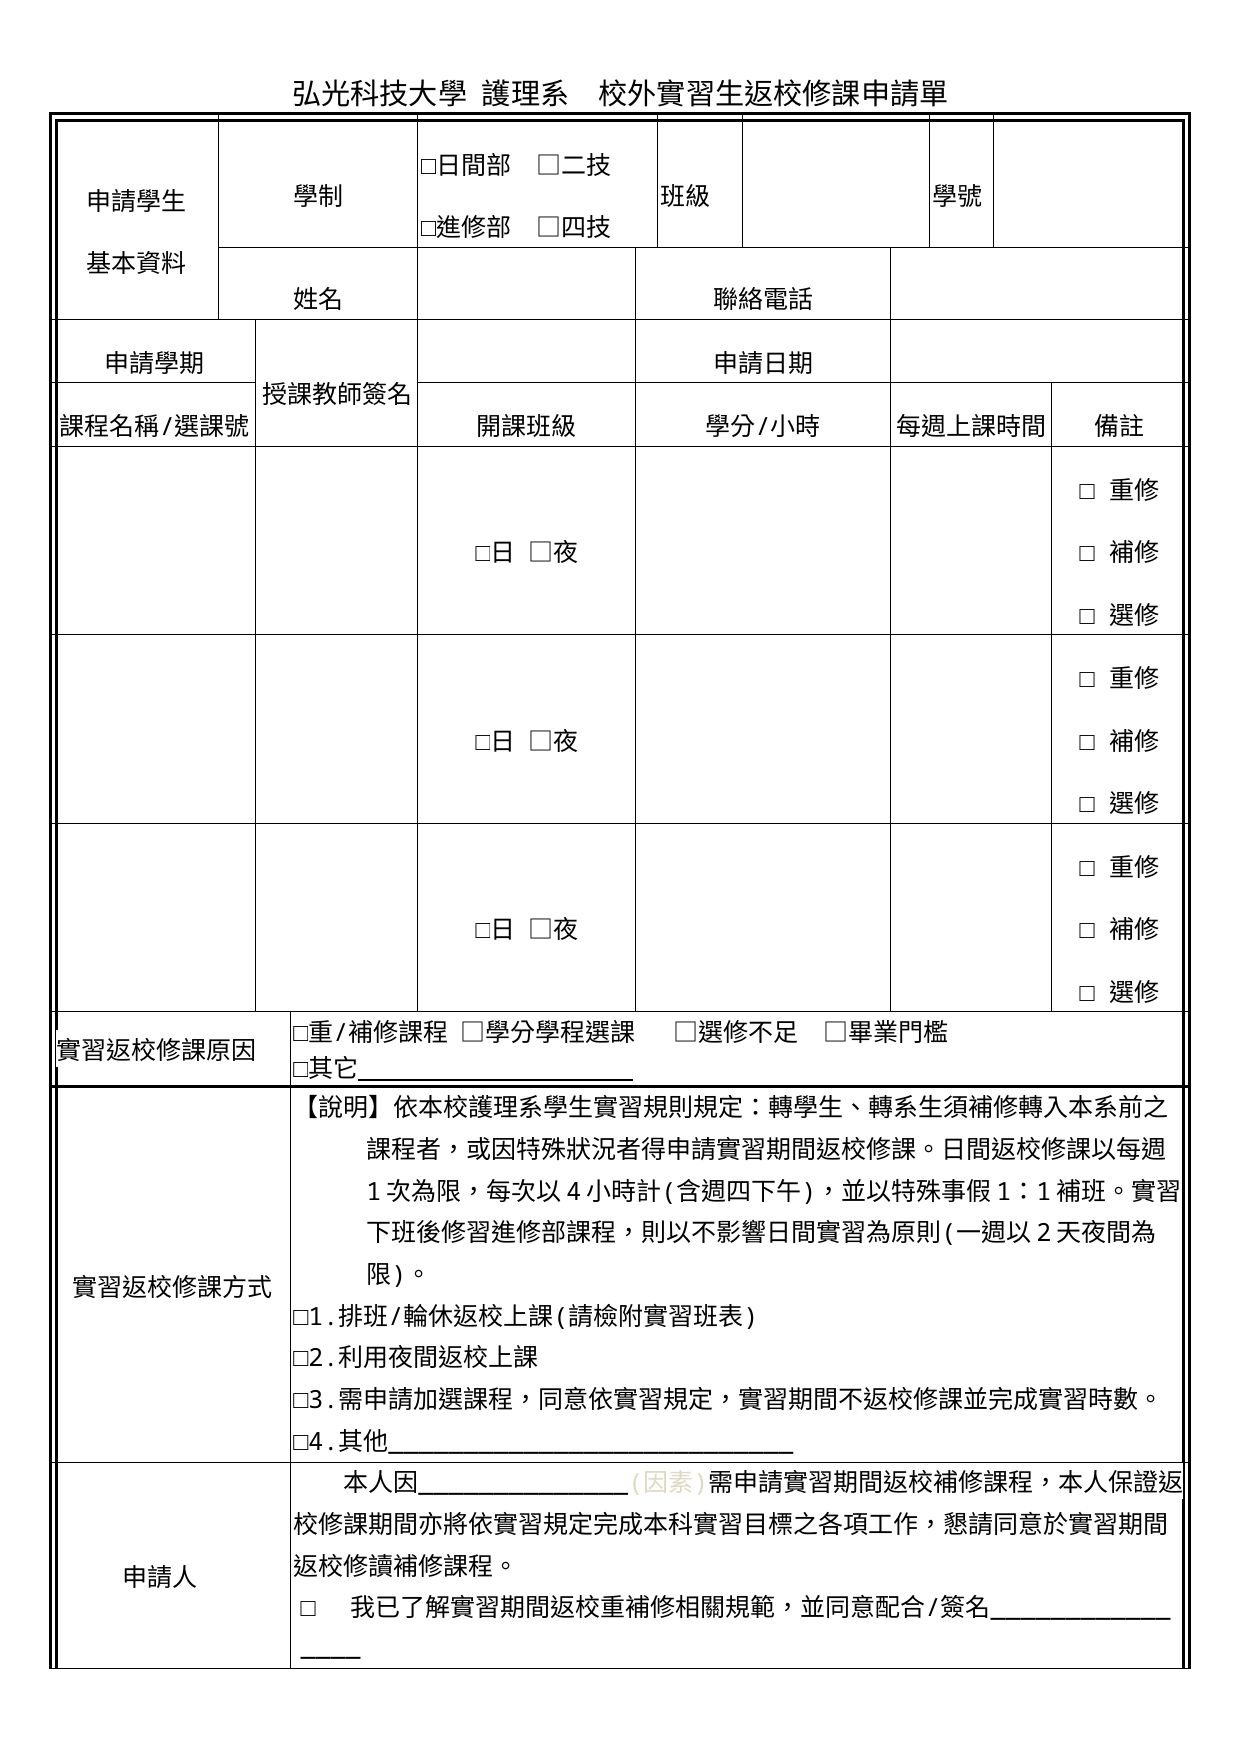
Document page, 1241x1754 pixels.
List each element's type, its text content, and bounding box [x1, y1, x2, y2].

table_cell 聯絡電話 [636, 248, 890, 318]
table_cell □ 重修 □ 補修 □ 選修 [1052, 447, 1182, 634]
table_cell □ 重修 □ 補修 □ 選修 [1052, 635, 1182, 823]
table_cell [256, 447, 417, 634]
table_header [418, 115, 657, 119]
table_cell □重/補修課程 □學分學程選課 □選修不足 □畢業門檻 □其它 [291, 1012, 1182, 1085]
table_cell 備註 [1052, 383, 1182, 446]
table_cell [891, 635, 1051, 823]
table_cell 申請人 [58, 1463, 290, 1667]
table_header [930, 115, 993, 119]
table_cell □日 □夜 [418, 635, 635, 823]
table_header [743, 122, 929, 247]
table_cell [58, 824, 255, 1011]
table_header 學號 [930, 122, 993, 247]
table_cell □日 □夜 [418, 447, 635, 634]
table_cell [636, 447, 890, 634]
table_header [219, 115, 417, 119]
table_cell 課程名稱/選課號 [58, 383, 255, 446]
table_cell 每週上課時間 [891, 383, 1051, 446]
table_cell 實習返校修課原因 [58, 1012, 290, 1085]
table_header □日間部 □二技 □進修部 □四技 [418, 122, 657, 247]
table_cell [636, 824, 890, 1011]
table_header [658, 115, 742, 119]
table_cell 授課教師簽名 [256, 320, 417, 446]
table_header 班級 [658, 122, 742, 247]
table_cell [58, 447, 255, 634]
table_cell 【說明】依本校護理系學生實習規則規定：轉學生、轉系生須補修轉入本系前之課程者，或因特殊狀況者得申請實習期間返校修課。日間返校修課以每週1次為限，每次以4小時計(含週四下午)，並以特殊事假1：1補班。實習下班後修習進修部課程，則以不影響日間實習為原則(一週以2天夜間為限)。 □1.排班/輪休返校上課(請檢附實習班表) □2.利用夜間返校上課 □3.需申請加選課程，同意依實習規定，實習期間不返校修課並完成實習時數。 □4.其他___________________________ [291, 1088, 1182, 1462]
table_cell 申請日期 [636, 320, 890, 382]
table_cell [418, 320, 635, 382]
table_cell [891, 447, 1051, 634]
table_cell 姓名 [219, 248, 417, 318]
table_cell [58, 635, 255, 823]
table_cell [891, 248, 1182, 318]
table_header [994, 122, 1182, 247]
table_cell 開課班級 [418, 383, 635, 446]
table_cell 學分/小時 [636, 383, 890, 446]
table_cell [256, 824, 417, 1011]
table_cell □ 重修 □ 補修 □ 選修 [1052, 824, 1182, 1011]
table_cell 申請學期 [58, 320, 255, 382]
table_cell 實習返校修課方式 [58, 1088, 290, 1462]
table_header [743, 115, 929, 119]
table_header 申請學生 基本資料 [54, 115, 218, 318]
table_cell [636, 635, 890, 823]
text 弘光科技大學 護理系 校外實習生返校修課申請單 [118, 50, 1122, 112]
table_cell □日 □夜 [418, 824, 635, 1011]
table_cell 本人因______________(因素)需申請實習期間返校補修課程，本人保證返校修課期間亦將依實習規定完成本科實習目標之各項工作，懇請同意於實習期間返校修讀補修課程。 我已了解實習期間返校重補修相關規範，並同意配合/簽名________________ [291, 1463, 1182, 1667]
table_cell [891, 320, 1182, 382]
table_cell [256, 635, 417, 823]
table_header 學制 [219, 122, 417, 247]
table_header [994, 115, 1187, 247]
table_cell [418, 248, 635, 318]
table_cell [891, 824, 1051, 1011]
